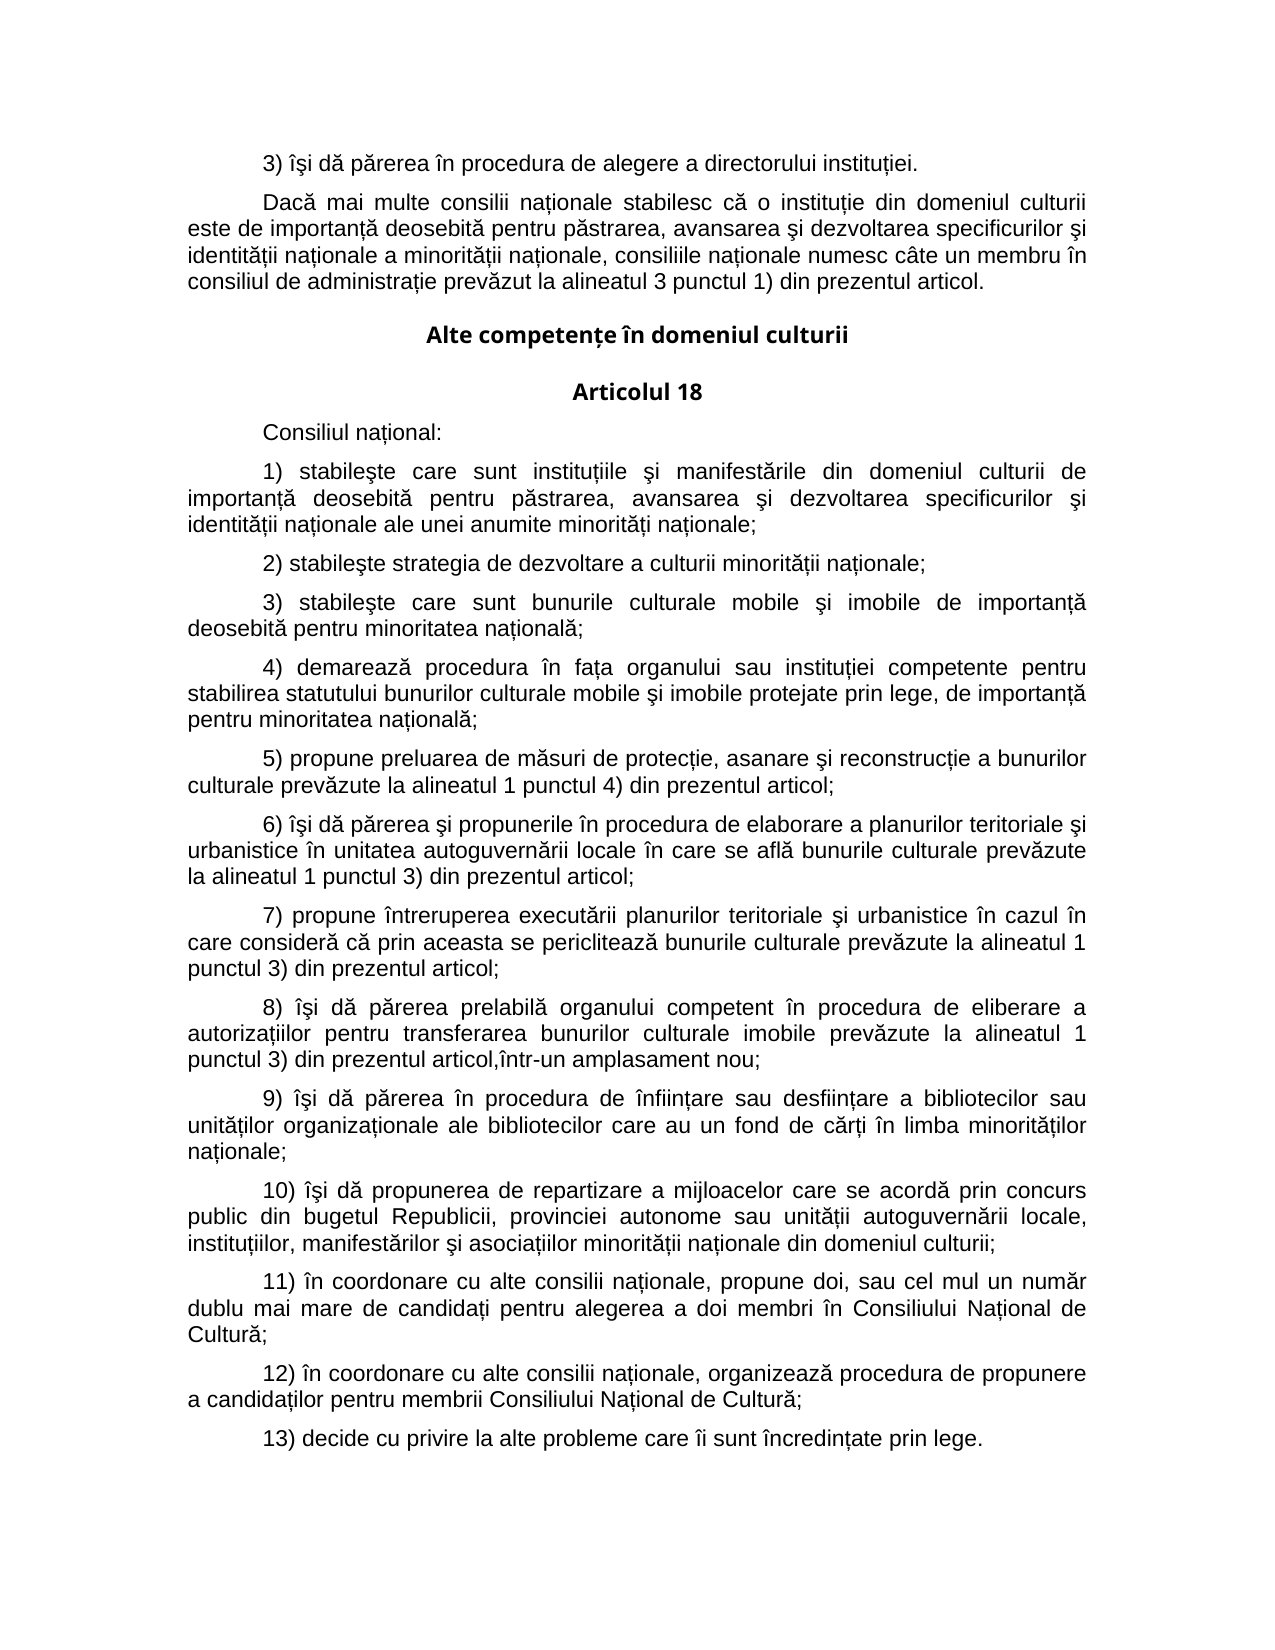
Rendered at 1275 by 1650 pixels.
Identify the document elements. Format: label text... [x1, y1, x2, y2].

text 5) propune preluarea de măsuri de protecție, asanare şi reconstrucție a bunurilor culturale prevăzute la alineatul 1 punctul 4) din prezentul articol; [187, 745, 1087, 798]
text 6) îşi dă părerea şi propunerile în procedura de elaborare a planurilor teritoriale şi urbanistice în unitatea autoguvernării locale în care se află bunurile culturale prevăzute la alineatul 1 punctul 3) din prezentul articol; [187, 811, 1087, 889]
text 3) stabileşte care sunt bunurile culturale mobile şi imobile de importanță deosebită pentru minoritatea națională; [187, 588, 1087, 641]
text Dacă mai multe consilii naționale stabilesc că o instituție din domeniul culturii este de importanță deosebită pentru păstrarea, avansarea şi dezvoltarea specificurilor şi identității naționale a minorității naționale, consiliile naționale numesc câte un membru în consiliul de administrație prevăzut la alineatul 3 punctul 1) din prezentul articol. [187, 189, 1087, 294]
text 4) demarează procedura în fața organului sau instituției competente pentru stabilirea statutului bunurilor culturale mobile şi imobile protejate prin lege, de importanță pentru minoritatea națională; [187, 654, 1087, 733]
text 11) în coordonare cu alte consilii naționale, propune doi, sau cel mul un număr dublu mai mare de candidați pentru alegerea a doi membri în Consiliului Național de Cultură; [187, 1268, 1087, 1347]
text 13) decide cu privire la alte probleme care îi sunt încredințate prin lege. [187, 1425, 1087, 1451]
text 3) îşi dă părerea în procedura de alegere a directorului instituției. [187, 150, 1087, 176]
text 10) îşi dă propunerea de repartizare a mijloacelor care se acordă prin concurs public din bugetul Republicii, provinciei autonome sau unității autoguvernării locale, instituțiilor, manifestărilor şi asociațiilor minorității naționale din domeniul culturii; [187, 1177, 1087, 1256]
text 1) stabileşte care sunt instituțiile şi manifestările din domeniul culturii de importanță deosebită pentru păstrarea, avansarea şi dezvoltarea specificurilor şi identității naționale ale unei anumite minorități naționale; [187, 458, 1087, 537]
text 12) în coordonare cu alte consilii naționale, organizează procedura de propunere a candidaților pentru membrii Consiliului Național de Cultură; [187, 1360, 1087, 1413]
text Consiliul național: [187, 419, 1087, 446]
text 7) propune întreruperea executării planurilor teritoriale şi urbanistice în cazul în care consideră că prin aceasta se periclitează bunurile culturale prevăzute la alineatul 1 punctul 3) din prezentul articol; [187, 902, 1087, 981]
text Alte competențe în domeniul culturii [262, 319, 1012, 351]
text 8) îşi dă părerea prelabilă organului competent în procedura de eliberare a autorizațiilor pentru transferarea bunurilor culturale imobile prevăzute la alineatul 1 punctul 3) din prezentul articol,într-un amplasament nou; [187, 994, 1087, 1073]
text 2) stabileşte strategia de dezvoltare a culturii minorității naționale; [187, 550, 1087, 576]
text 9) îşi dă părerea în procedura de înființare sau desființare a bibliotecilor sau unităților organizaționale ale bibliotecilor care au un fond de cărți în limba minorităților naționale; [187, 1085, 1087, 1164]
text Articolul 18 [262, 376, 1012, 407]
